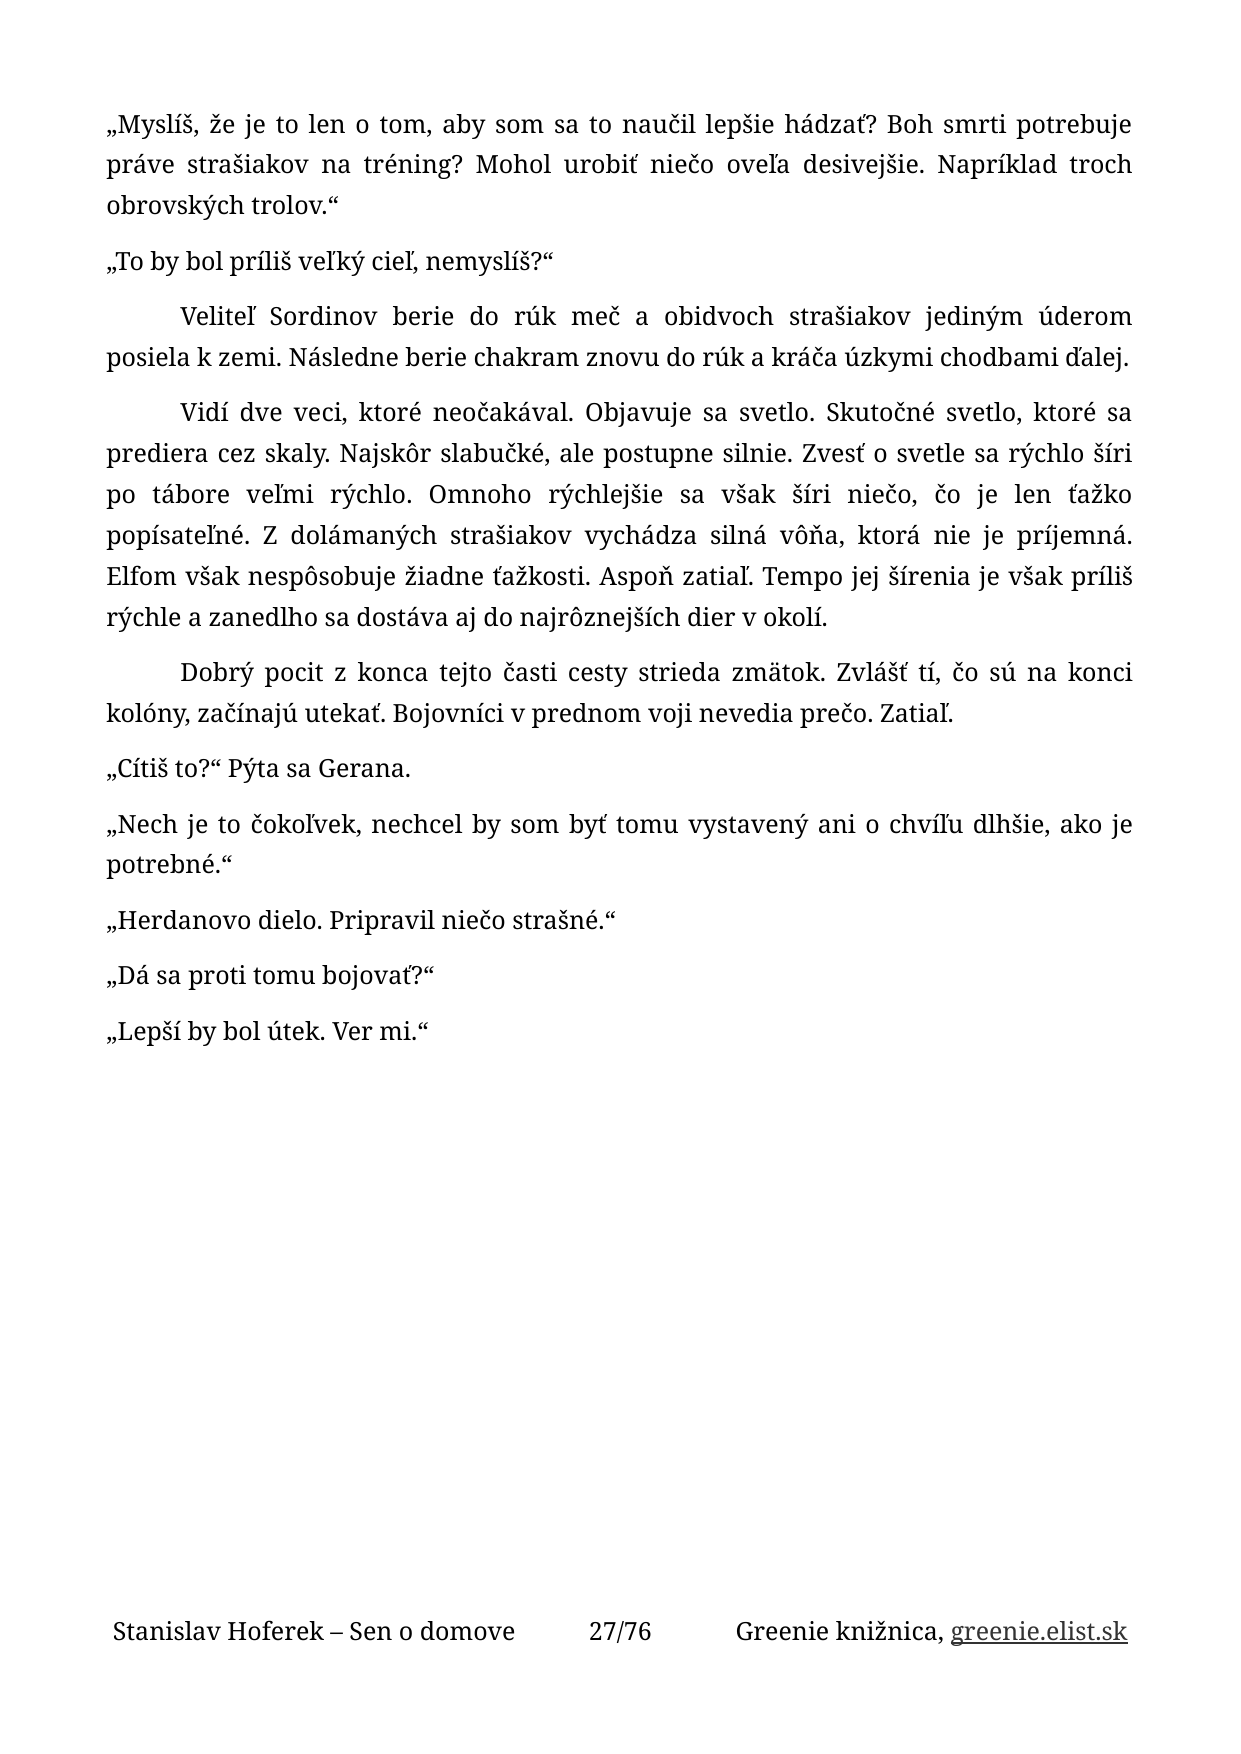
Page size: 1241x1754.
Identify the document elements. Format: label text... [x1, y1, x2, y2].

text Dobrý pocit z konca tejto časti cesty strieda zmätok. Zvlášť tí, čo sú na konci kolóny, začínajú utekať. Bojovníci v prednom voji nevedia prečo. Zatiaľ. [106, 654, 1134, 729]
text „Cítiš to?“ Pýta sa Gerana. [106, 751, 1134, 785]
text „Nech je to čokoľvek, nechcel by som byť tomu vystavený ani o chvíľu dlhšie, ako je potrebné.“ [106, 806, 1134, 881]
text „Myslíš, že je to len o tom, aby som sa to naučil lepšie hádzať? Boh smrti potrebuje práve strašiakov na tréning? Mohol urobiť niečo oveľa desivejšie. Napríklad troch obrovských trolov.“ [106, 106, 1134, 222]
text „Dá sa proti tomu bojovať?“ [106, 958, 1134, 992]
text Vidí dve veci, ktoré neočakával. Objavuje sa svetlo. Skutočné svetlo, ktoré sa prediera cez skaly. Najskôr slabučké, ale postupne silnie. Zvesť o svetle sa rýchlo šíri po tábore veľmi rýchlo. Omnoho rýchlejšie sa však šíri niečo, čo je len ťažko popísateľné. Z dolámaných strašiakov vychádza silná vôňa, ktorá nie je príjemná. Elfom však nespôsobuje žiadne ťažkosti. Aspoň zatiaľ. Tempo jej šírenia je však príliš rýchle a zanedlho sa dostáva aj do najrôznejších dier v okolí. [106, 395, 1134, 633]
text „To by bol príliš veľký cieľ, nemyslíš?“ [106, 243, 1134, 277]
text „Herdanovo dielo. Pripravil niečo strašné.“ [106, 902, 1134, 937]
text „Lepší by bol útek. Ver mi.“ [106, 1013, 1134, 1047]
text Veliteľ Sordinov berie do rúk meč a obidvoch strašiakov jediným úderom posiela k zemi. Následne berie chakram znovu do rúk a kráča úzkymi chodbami ďalej. [106, 299, 1134, 374]
